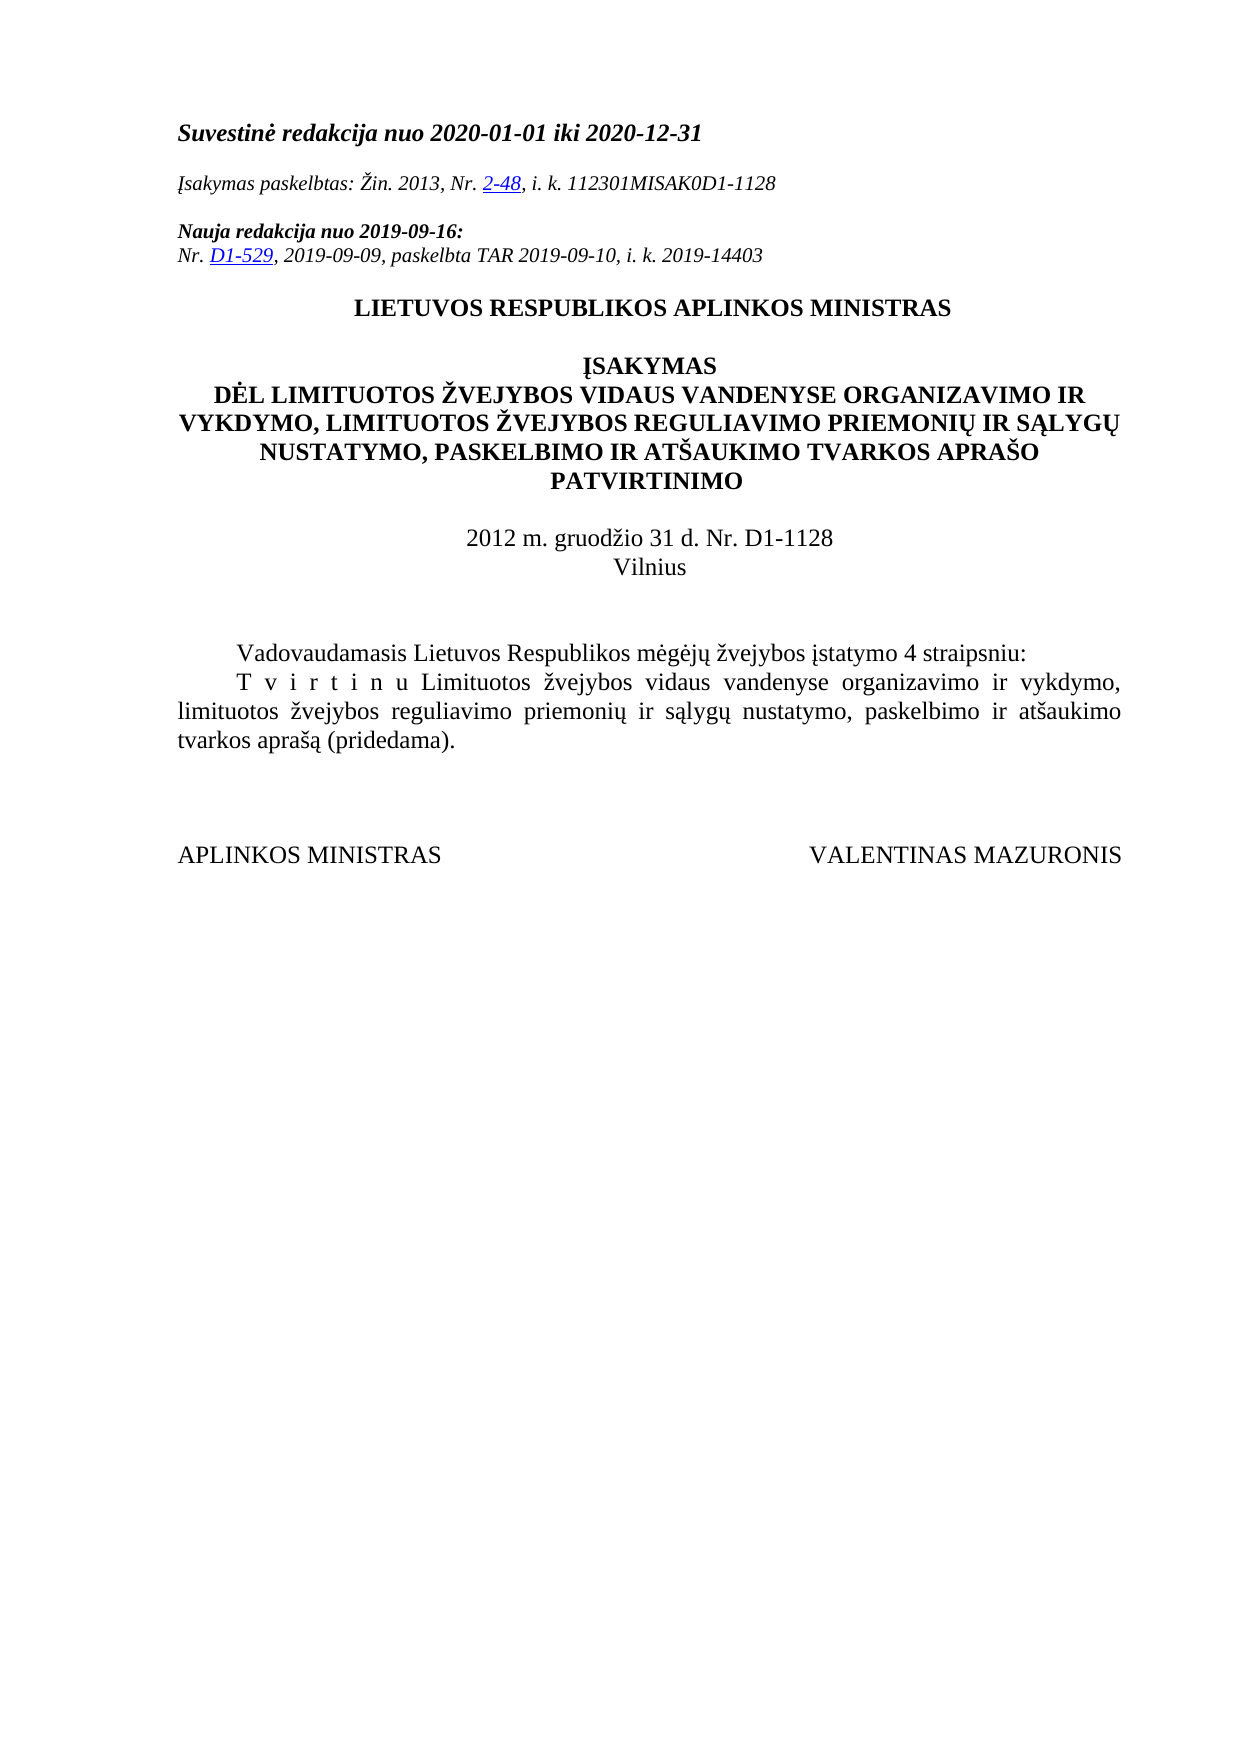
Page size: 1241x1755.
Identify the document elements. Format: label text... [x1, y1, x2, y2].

text 2012 m. gruodžio 31 d. Nr. D1-1128 [177, 523, 1122, 552]
text Nauja redakcija nuo 2019-09-16: [177, 219, 1122, 243]
text DĖL LIMITUOTOS ŽVEJYBOS VIDAUS VANDENYSE ORGANIZAVIMO IR VYKDYMO, LIMITUOTOS ŽVEJYBOS REGULIAVIMO PRIEMONIŲ IR SĄLYGŲ NUSTATYMO, PASKELBIMO IR ATŠAUKIMO TVARKOS APRAŠO PATVIRTINIMO [177, 380, 1122, 495]
text ĮSAKYMAS [177, 351, 1122, 380]
text Vilnius [177, 552, 1122, 581]
text Vadovaudamasis Lietuvos Respublikos mėgėjų žvejybos įstatymo 4 straipsniu: [177, 638, 1122, 667]
text LIETUVOS RESPUBLIKOS APLINKOS MINISTRAS [177, 293, 1122, 322]
text Įsakymas paskelbtas: Žin. 2013, Nr. 2-48, i. k. 112301MISAK0D1-1128 [177, 171, 1122, 195]
text Aplinkos ministras Valentinas Mazuronis [177, 840, 1122, 868]
text T v i r t i n u Limituotos žvejybos vidaus vandenyse organizavimo ir vykdymo, limituotos žvejybos reguliavimo priemonių ir sąlygų nustatymo, paskelbimo ir atšaukimo tvarkos aprašą (pridedama). [177, 667, 1122, 753]
text Suvestinė redakcija nuo 2020-01-01 iki 2020-12-31 [177, 118, 1122, 147]
text Nr. D1-529, 2019-09-09, paskelbta TAR 2019-09-10, i. k. 2019-14403 [177, 243, 1122, 267]
